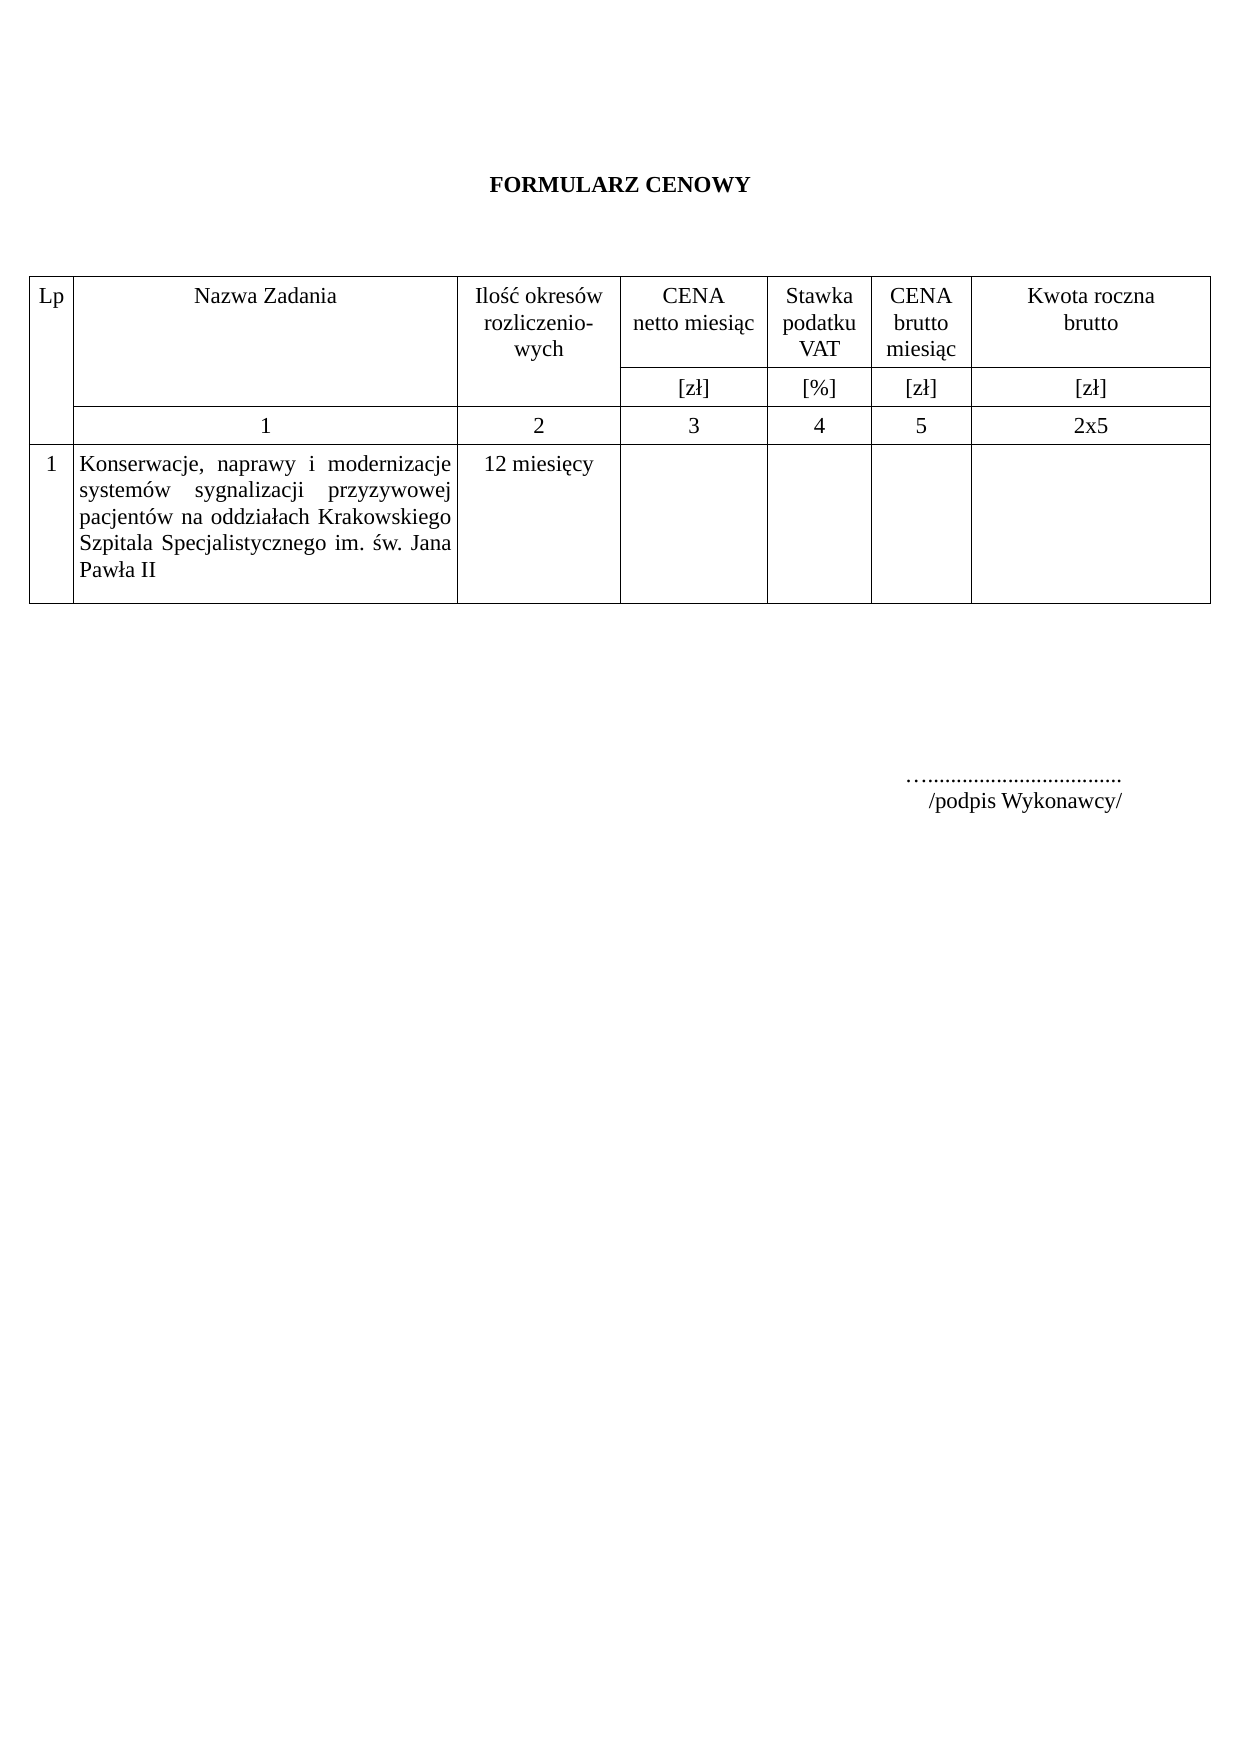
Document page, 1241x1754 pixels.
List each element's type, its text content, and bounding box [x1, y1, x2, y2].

table_cell Konserwacje, naprawy i modernizacje systemów sygnalizacji przyzywowej pacjentów na oddziałach Krakowskiego Szpitala Specjalistycznego im. św. Jana Pawła II [74, 445, 457, 602]
table_cell [%] [768, 368, 871, 406]
table_cell 3 [621, 407, 767, 444]
table_cell [768, 445, 871, 602]
table_header Ilość okresów rozliczenio-wych [458, 277, 620, 406]
text FORMULARZ CENOWY [118, 171, 1122, 197]
table_cell 12 miesięcy [458, 445, 620, 602]
table_header Kwota roczna brutto [972, 277, 1210, 367]
table_cell 1 [30, 445, 73, 602]
table_cell 4 [768, 407, 871, 444]
table_header Nazwa Zadania [74, 277, 457, 406]
table_cell [872, 445, 971, 602]
table_cell [621, 445, 767, 602]
table_cell [zł] [621, 368, 767, 406]
table_cell 5 [872, 407, 971, 444]
text /podpis Wykonawcy/ [118, 787, 1122, 814]
table_cell 2 [458, 407, 620, 444]
table_cell [zł] [972, 368, 1210, 406]
table_cell [972, 445, 1210, 602]
table_cell 1 [74, 407, 457, 444]
table_cell 2x5 [972, 407, 1210, 444]
text ….................................. [118, 761, 1122, 787]
table_header CENA brutto miesiąc [872, 277, 971, 367]
table_header CENA netto miesiąc [621, 277, 767, 367]
table_header Stawka podatku VAT [768, 277, 871, 367]
table_header Lp [30, 277, 73, 444]
table_cell [zł] [872, 368, 971, 406]
